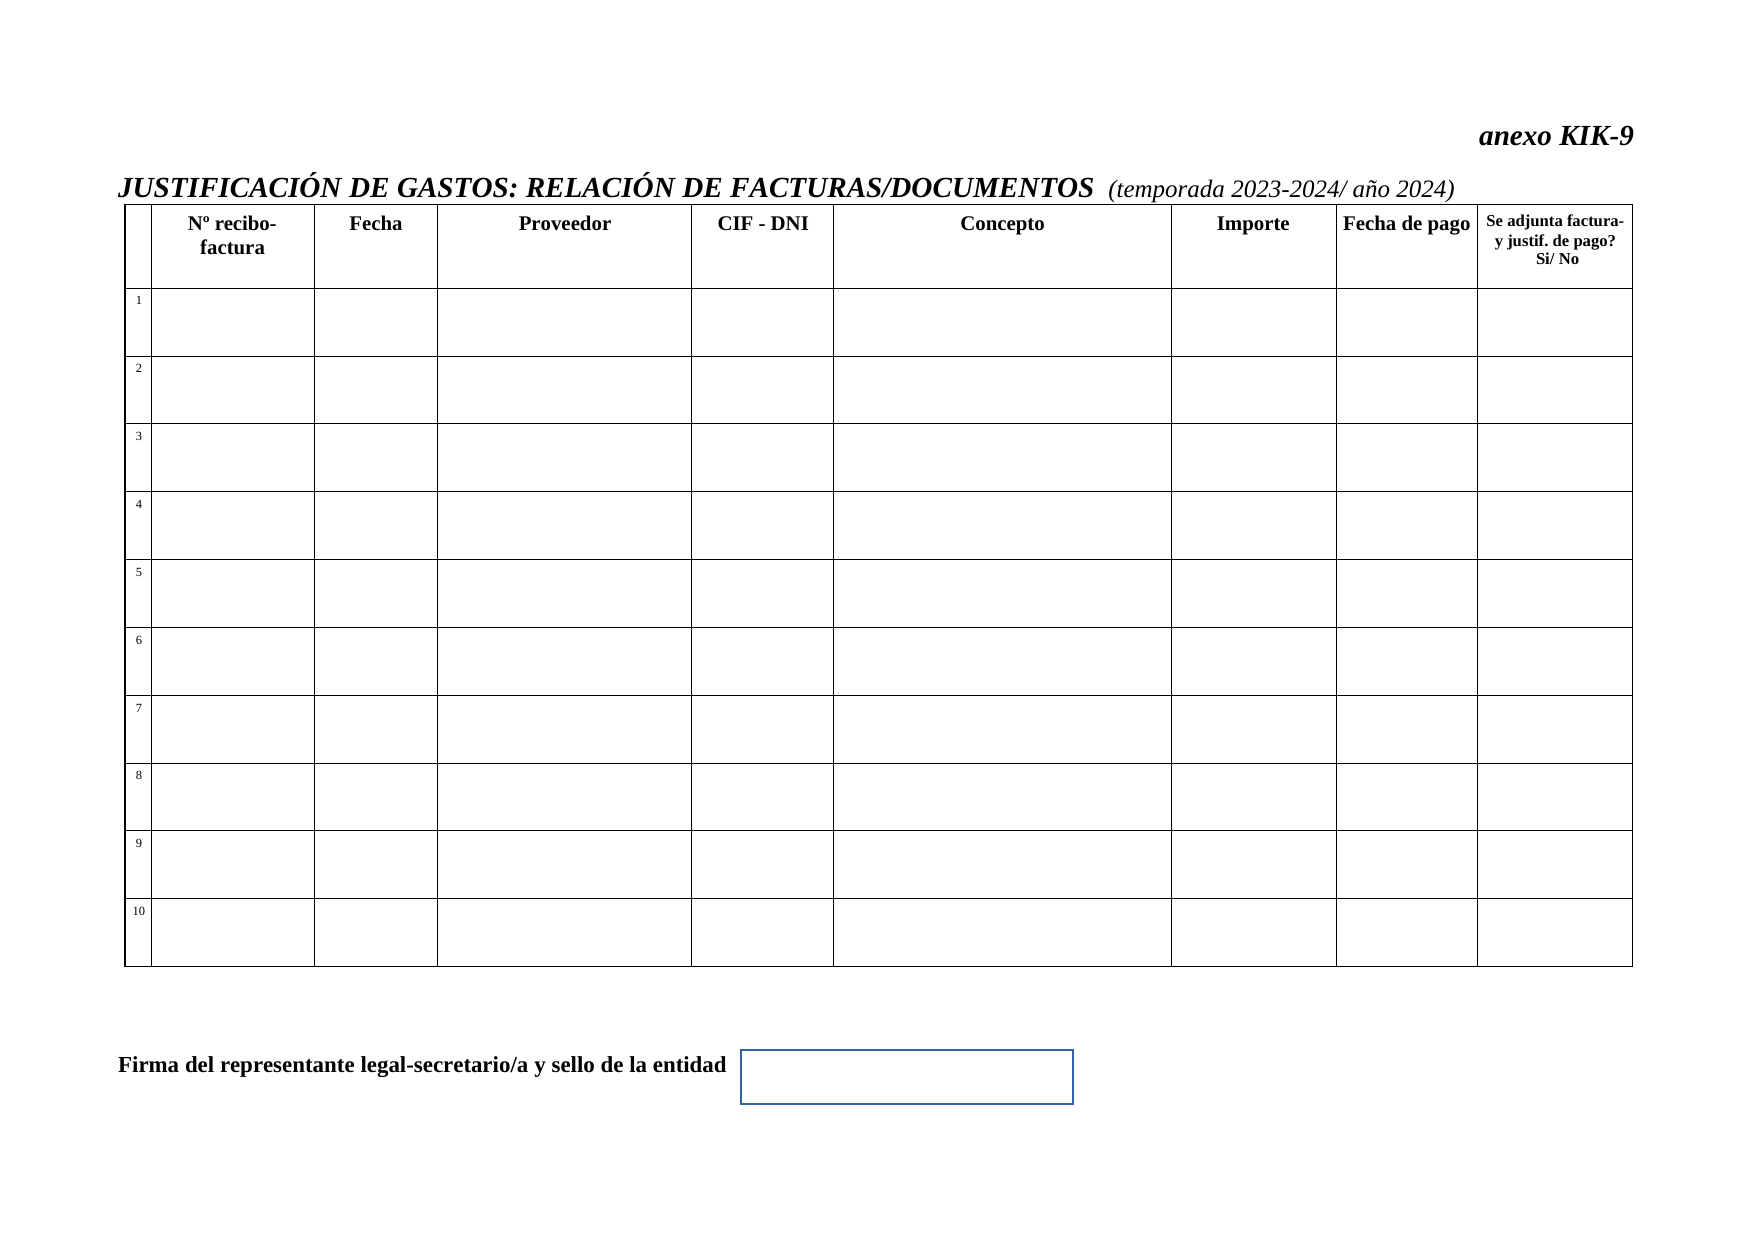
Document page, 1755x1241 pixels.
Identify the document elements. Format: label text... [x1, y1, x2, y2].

table_cell [1478, 289, 1632, 356]
table_header Importe [1172, 205, 1336, 288]
table_cell 6 [126, 628, 151, 695]
table_cell [1337, 560, 1477, 627]
table_cell [1478, 696, 1632, 762]
table_cell [1172, 628, 1336, 695]
table_cell [834, 492, 1171, 559]
table_cell [1172, 696, 1336, 762]
table_cell [438, 357, 691, 423]
table_cell [834, 424, 1171, 491]
table_cell [438, 492, 691, 559]
text [1074, 1051, 1650, 1078]
table_cell [1478, 492, 1632, 559]
table_cell [834, 357, 1171, 423]
table_cell [1478, 764, 1632, 830]
table_cell [1478, 628, 1632, 695]
table_cell [152, 899, 314, 966]
table_cell [1172, 899, 1336, 966]
table_cell [834, 764, 1171, 830]
table_cell [834, 289, 1171, 356]
table_cell [315, 492, 437, 559]
table_cell [834, 560, 1171, 627]
table_cell [1172, 492, 1336, 559]
table_cell [692, 628, 833, 695]
table_cell [152, 831, 314, 898]
table_cell [834, 831, 1171, 898]
table_cell [692, 424, 833, 491]
table_cell 3 [126, 424, 151, 491]
text JUSTIFICACIÓN DE GASTOS: RELACIÓN DE FACTURAS/DOCUMENTOS (temporada 2023-2024/ año 2024) [118, 171, 1650, 204]
table_cell [692, 899, 833, 966]
table_cell [1172, 764, 1336, 830]
table_cell [315, 560, 437, 627]
table_cell [692, 289, 833, 356]
table_cell [152, 560, 314, 627]
table_header Nº recibo- factura [152, 205, 314, 288]
table_cell [692, 560, 833, 627]
table_cell [1172, 831, 1336, 898]
table_cell [438, 696, 691, 762]
table_cell [152, 628, 314, 695]
text [742, 1051, 1072, 1078]
table_header Se adjunta factura- y justif. de pago? Si/ No [1478, 205, 1632, 288]
table_cell [1172, 357, 1336, 423]
table_header [126, 205, 151, 288]
table_cell [1337, 628, 1477, 695]
table_cell [152, 289, 314, 356]
table_cell [315, 764, 437, 830]
table_cell 1 [126, 289, 151, 356]
table_cell [438, 628, 691, 695]
table_header Fecha [315, 205, 437, 288]
text Firma del representante legal-secretario/a y sello de la entidad [118, 1051, 740, 1078]
table_cell [315, 831, 437, 898]
table_cell [152, 357, 314, 423]
table_cell [438, 764, 691, 830]
table_cell [152, 424, 314, 491]
table_cell [315, 899, 437, 966]
table_header Concepto [834, 205, 1171, 288]
table_cell [1337, 289, 1477, 356]
table_cell [834, 899, 1171, 966]
table_cell [1337, 831, 1477, 898]
table_header Fecha de pago [1337, 205, 1477, 288]
table_cell 4 [126, 492, 151, 559]
table_cell [692, 492, 833, 559]
table_cell [438, 899, 691, 966]
table_cell [152, 492, 314, 559]
table_cell [1478, 831, 1632, 898]
table_cell [315, 289, 437, 356]
table_cell 2 [126, 357, 151, 423]
table_cell [1478, 424, 1632, 491]
table_cell [834, 696, 1171, 762]
table_cell 5 [126, 560, 151, 627]
table_cell [152, 764, 314, 830]
table_cell 8 [126, 764, 151, 830]
table_cell [315, 357, 437, 423]
table_cell [438, 560, 691, 627]
table_cell [1478, 560, 1632, 627]
table_cell [438, 289, 691, 356]
table_cell [1337, 357, 1477, 423]
table_cell [1478, 357, 1632, 423]
table_cell [438, 831, 691, 898]
table_cell 10 [126, 899, 151, 966]
table_cell [692, 764, 833, 830]
table_header Proveedor [438, 205, 691, 288]
table_cell [1337, 424, 1477, 491]
table_cell [1172, 424, 1336, 491]
table_cell [438, 424, 691, 491]
table_cell [1478, 899, 1632, 966]
table_cell [1337, 899, 1477, 966]
table_cell [834, 628, 1171, 695]
table_cell [315, 696, 437, 762]
table_cell [692, 357, 833, 423]
table_cell [1172, 289, 1336, 356]
table_cell [1337, 492, 1477, 559]
table_cell [1172, 560, 1336, 627]
table_cell [692, 696, 833, 762]
table_header CIF - DNI [692, 205, 833, 288]
subtitle anexo KIK-9 [106, 118, 1636, 151]
table_cell 7 [126, 696, 151, 762]
table_cell [315, 628, 437, 695]
table_cell [1337, 764, 1477, 830]
table_cell [692, 831, 833, 898]
table_cell [1337, 696, 1477, 762]
table_cell [315, 424, 437, 491]
table_cell 9 [126, 831, 151, 898]
table_cell [152, 696, 314, 762]
